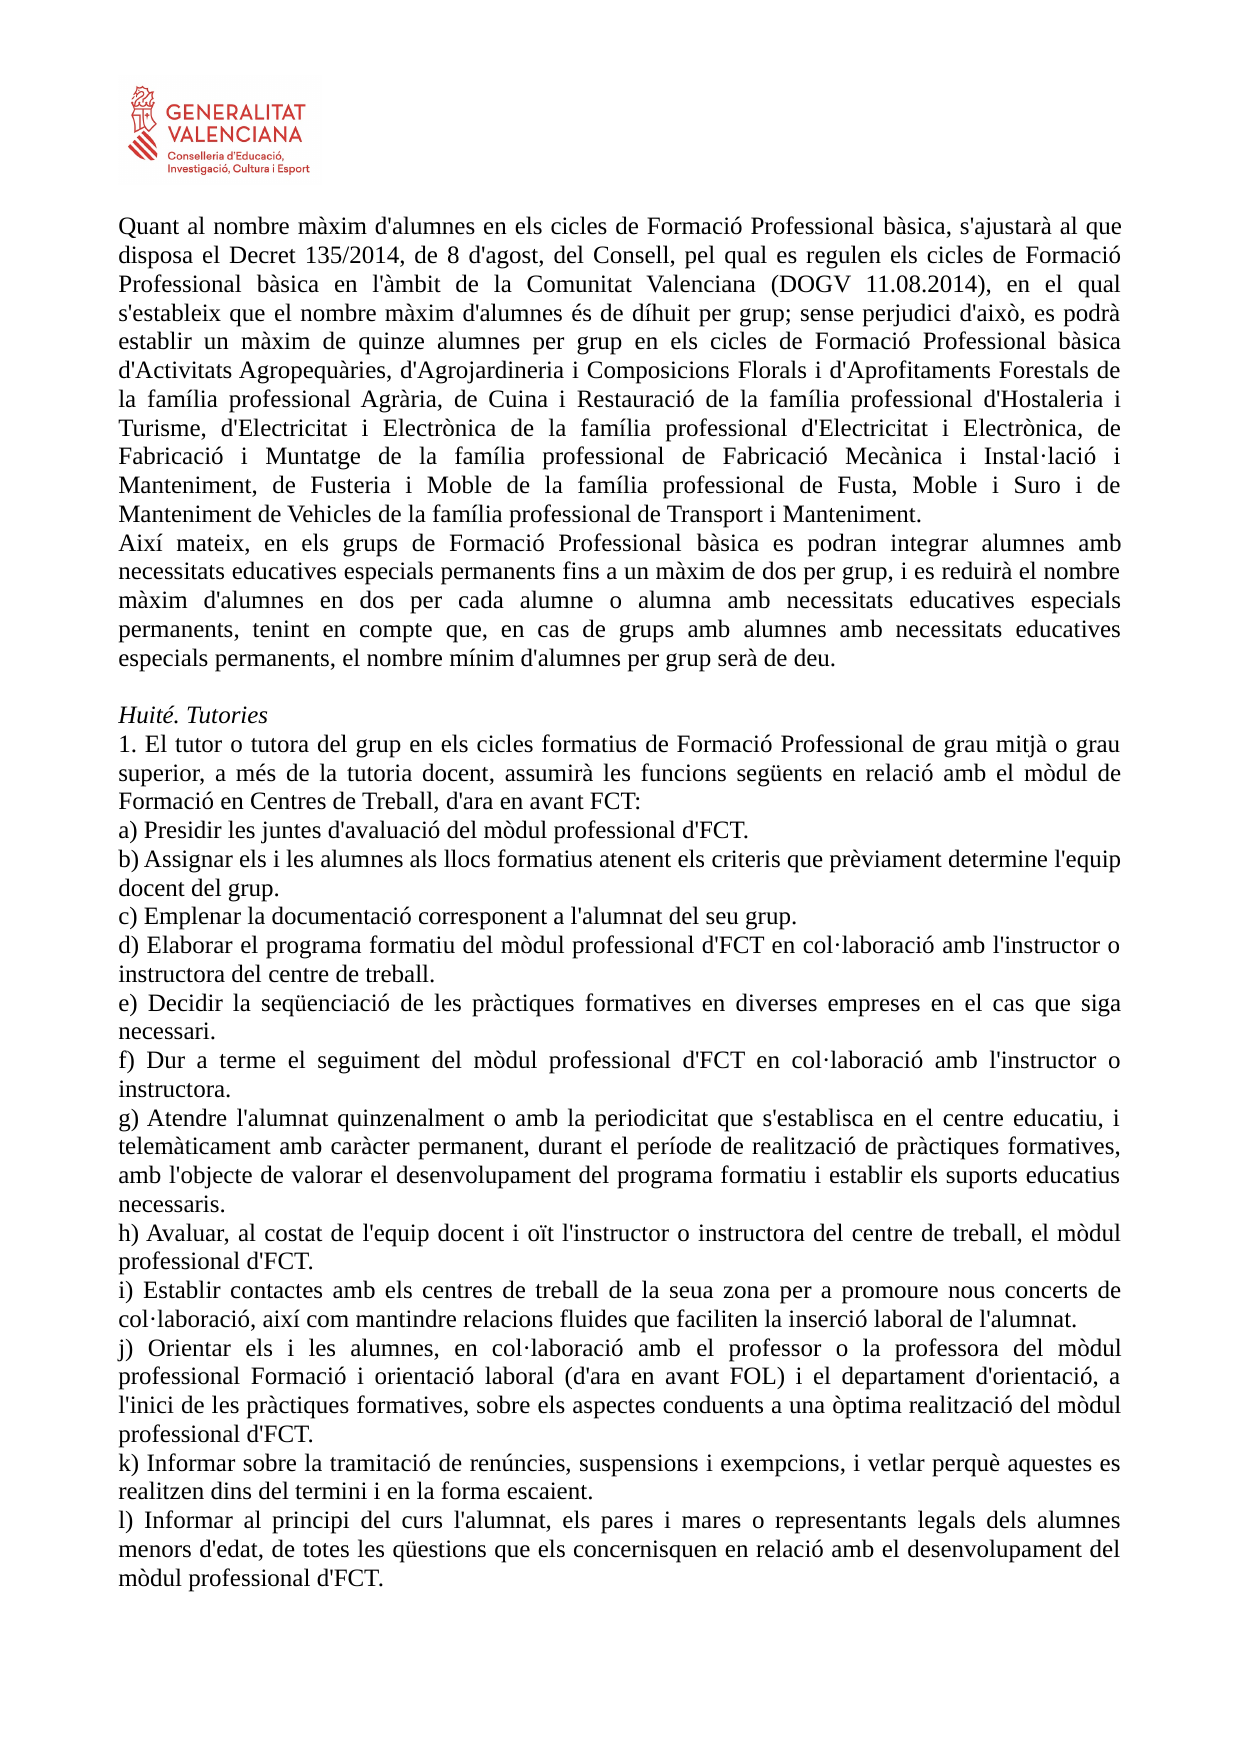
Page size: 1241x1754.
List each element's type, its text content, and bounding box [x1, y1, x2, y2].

text d) Elaborar el programa formatiu del mòdul professional d'FCT en col·laboració amb l'instructor o instructora del centre de treball. [118, 930, 1122, 988]
text k) Informar sobre la tramitació de renúncies, suspensions i exempcions, i vetlar perquè aquestes es realitzen dins del termini i en la forma escaient. [118, 1448, 1122, 1505]
text g) Atendre l'alumnat quinzenalment o amb la periodicitat que s'establisca en el centre educatiu, i telemàticament amb caràcter permanent, durant el període de realització de pràctiques formatives, amb l'objecte de valorar el desenvolupament del programa formatiu i establir els suports educatius necessaris. [118, 1103, 1122, 1218]
text f) Dur a terme el seguiment del mòdul professional d'FCT en col·laboració amb l'instructor o instructora. [118, 1045, 1122, 1103]
text Així mateix, en els grups de Formació Professional bàsica es podran integrar alumnes amb necessitats educatives especials permanents fins a un màxim de dos per grup, i es reduirà el nombre màxim d'alumnes en dos per cada alumne o alumna amb necessitats educatives especials permanents, tenint en compte que, en cas de grups amb alumnes amb necessitats educatives especials permanents, el nombre mínim d'alumnes per grup serà de deu. [118, 528, 1122, 671]
text Quant al nombre màxim d'alumnes en els cicles de Formació Professional bàsica, s'ajustarà al que disposa el Decret 135/2014, de 8 d'agost, del Consell, pel qual es regulen els cicles de Formació Professional bàsica en l'àmbit de la Comunitat Valenciana (DOGV 11.08.2014), en el qual s'estableix que el nombre màxim d'alumnes és de díhuit per grup; sense perjudici d'això, es podrà establir un màxim de quinze alumnes per grup en els cicles de Formació Professional bàsica d'Activitats Agropequàries, d'Agrojardineria i Composicions Florals i d'Aprofitaments Forestals de la família professional Agrària, de Cuina i Restauració de la família professional d'Hostaleria i Turisme, d'Electricitat i Electrònica de la família professional d'Electricitat i Electrònica, de Fabricació i Muntatge de la família professional de Fabricació Mecànica i Instal·lació i Manteniment, de Fusteria i Moble de la família professional de Fusta, Moble i Suro i de Manteniment de Vehicles de la família professional de Transport i Manteniment. [118, 211, 1122, 528]
text b) Assignar els i les alumnes als llocs formatius atenent els criteris que prèviament determine l'equip docent del grup. [118, 844, 1122, 901]
text i) Establir contactes amb els centres de treball de la seua zona per a promoure nous concerts de col·laboració, així com mantindre relacions fluides que faciliten la inserció laboral de l'alumnat. [118, 1275, 1122, 1333]
text l) Informar al principi del curs l'alumnat, els pares i mares o representants legals dels alumnes menors d'edat, de totes les qüestions que els concernisquen en relació amb el desenvolupament del mòdul professional d'FCT. [118, 1505, 1122, 1591]
text h) Avaluar, al costat de l'equip docent i oït l'instructor o instructora del centre de treball, el mòdul professional d'FCT. [118, 1218, 1122, 1275]
text Huité. Tutories [118, 700, 1122, 729]
text 1. El tutor o tutora del grup en els cicles formatius de Formació Professional de grau mitjà o grau superior, a més de la tutoria docent, assumirà les funcions següents en relació amb el mòdul de Formació en Centres de Treball, d'ara en avant FCT: [118, 729, 1122, 815]
text c) Emplenar la documentació corresponent a l'alumnat del seu grup. [118, 901, 1122, 930]
text e) Decidir la seqüenciació de les pràctiques formatives en diverses empreses en el cas que siga necessari. [118, 988, 1122, 1045]
picture [118, 75, 322, 185]
text j) Orientar els i les alumnes, en col·laboració amb el professor o la professora del mòdul professional Formació i orientació laboral (d'ara en avant FOL) i el departament d'orientació, a l'inici de les pràctiques formatives, sobre els aspectes conduents a una òptima realització del mòdul professional d'FCT. [118, 1333, 1122, 1448]
text a) Presidir les juntes d'avaluació del mòdul professional d'FCT. [118, 815, 1122, 844]
